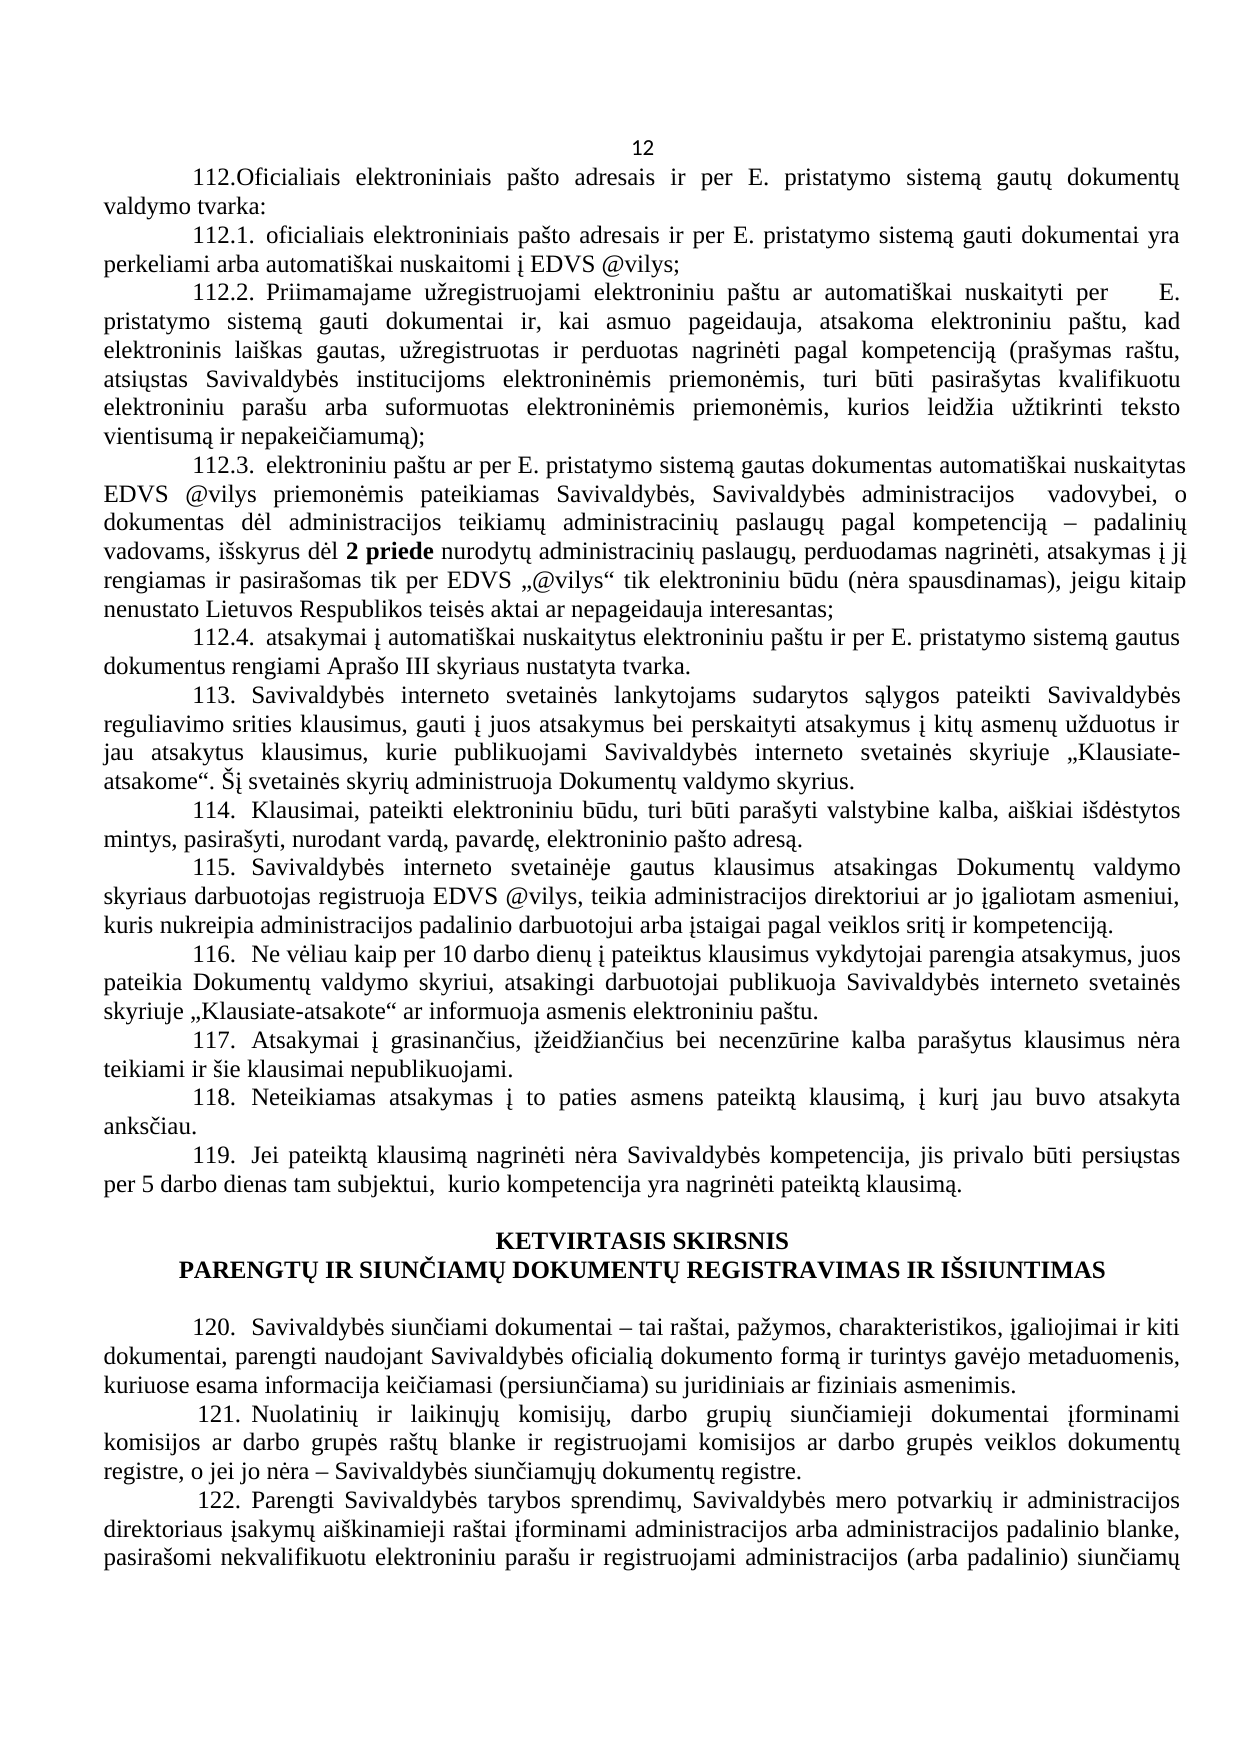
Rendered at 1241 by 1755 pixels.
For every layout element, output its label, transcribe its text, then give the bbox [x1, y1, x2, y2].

text 119. Jei pateiktą klausimą nagrinėti nėra Savivaldybės kompetencija, jis privalo būti persiųstas per 5 darbo dienas tam subjektui, kurio kompetencija yra nagrinėti pateiktą klausimą. [103, 1140, 1181, 1197]
text PARENGTŲ IR SIUNČIAMŲ DOKUMENTŲ REGISTRAVIMAS IR IŠSIUNTIMAS [103, 1255, 1181, 1284]
text 112.3. elektroniniu paštu ar per E. pristatymo sistemą gautas dokumentas automatiškai nuskaitytas EDVS @vilys priemonėmis pateikiamas Savivaldybės, Savivaldybės administracijos vadovybei, o dokumentas dėl administracijos teikiamų administracinių paslaugų pagal kompetenciją – padalinių vadovams, išskyrus dėl 2 priede nurodytų administracinių paslaugų, perduodamas nagrinėti, atsakymas į jį rengiamas ir pasirašomas tik per EDVS „@vilys“ tik elektroniniu būdu (nėra spausdinamas), jeigu kitaip nenustato Lietuvos Respublikos teisės aktai ar nepageidauja interesantas; [103, 450, 1188, 622]
text 118. Neteikiamas atsakymas į to paties asmens pateiktą klausimą, į kurį jau buvo atsakyta anksčiau. [103, 1082, 1181, 1140]
text 114. Klausimai, pateikti elektroniniu būdu, turi būti parašyti valstybine kalba, aiškiai išdėstytos mintys, pasirašyti, nurodant vardą, pavardę, elektroninio pašto adresą. [103, 795, 1181, 852]
text 115. Savivaldybės interneto svetainėje gautus klausimus atsakingas Dokumentų valdymo skyriaus darbuotojas registruoja EDVS @vilys, teikia administracijos direktoriui ar jo įgaliotam asmeniui, kuris nukreipia administracijos padalinio darbuotojui arba įstaigai pagal veiklos sritį ir kompetenciją. [103, 852, 1181, 939]
text 112.4. atsakymai į automatiškai nuskaitytus elektroniniu paštu ir per E. pristatymo sistemą gautus dokumentus rengiami Aprašo III skyriaus nustatyta tvarka. [103, 622, 1181, 680]
text 112.1. oficialiais elektroniniais pašto adresais ir per E. pristatymo sistemą gauti dokumentai yra perkeliami arba automatiškai nuskaitomi į EDVS @vilys; [103, 220, 1181, 277]
text 121. Nuolatinių ir laikinųjų komisijų, darbo grupių siunčiamieji dokumentai įforminami komisijos ar darbo grupės raštų blanke ir registruojami komisijos ar darbo grupės veiklos dokumentų registre, o jei jo nėra – Savivaldybės siunčiamųjų dokumentų registre. [103, 1399, 1181, 1485]
text 112. Oficialiais elektroniniais pašto adresais ir per E. pristatymo sistemą gautų dokumentų valdymo tvarka: [103, 162, 1181, 220]
text 112.2. Priimamajame užregistruojami elektroniniu paštu ar automatiškai nuskaityti per E. pristatymo sistemą gauti dokumentai ir, kai asmuo pageidauja, atsakoma elektroniniu paštu, kad elektroninis laiškas gautas, užregistruotas ir perduotas nagrinėti pagal kompetenciją (prašymas raštu, atsiųstas Savivaldybės institucijoms elektroninėmis priemonėmis, turi būti pasirašytas kvalifikuotu elektroniniu parašu arba suformuotas elektroninėmis priemonėmis, kurios leidžia užtikrinti teksto vientisumą ir nepakeičiamumą); [103, 277, 1181, 450]
text 120. Savivaldybės siunčiami dokumentai – tai raštai, pažymos, charakteristikos, įgaliojimai ir kiti dokumentai, parengti naudojant Savivaldybės oficialią dokumento formą ir turintys gavėjo metaduomenis, kuriuose esama informacija keičiamasi (persiunčiama) su juridiniais ar fiziniais asmenimis. [103, 1312, 1181, 1399]
text 117. Atsakymai į grasinančius, įžeidžiančius bei necenzūrine kalba parašytus klausimus nėra teikiami ir šie klausimai nepublikuojami. [103, 1025, 1181, 1082]
text KETVIRTASIS SKIRSNIS [103, 1226, 1181, 1255]
text 122. Parengti Savivaldybės tarybos sprendimų, Savivaldybės mero potvarkių ir administracijos direktoriaus įsakymų aiškinamieji raštai įforminami administracijos arba administracijos padalinio blanke, pasirašomi nekvalifikuotu elektroniniu parašu ir registruojami administracijos (arba padalinio) siunčiamų [103, 1485, 1181, 1571]
text 113. Savivaldybės interneto svetainės lankytojams sudarytos sąlygos pateikti Savivaldybės reguliavimo srities klausimus, gauti į juos atsakymus bei perskaityti atsakymus į kitų asmenų užduotus ir jau atsakytus klausimus, kurie publikuojami Savivaldybės interneto svetainės skyriuje „Klausiate-atsakome“. Šį svetainės skyrių administruoja Dokumentų valdymo skyrius. [103, 680, 1181, 795]
text 116. Ne vėliau kaip per 10 darbo dienų į pateiktus klausimus vykdytojai parengia atsakymus, juos pateikia Dokumentų valdymo skyriui, atsakingi darbuotojai publikuoja Savivaldybės interneto svetainės skyriuje „Klausiate-atsakote“ ar informuoja asmenis elektroniniu paštu. [103, 939, 1181, 1025]
